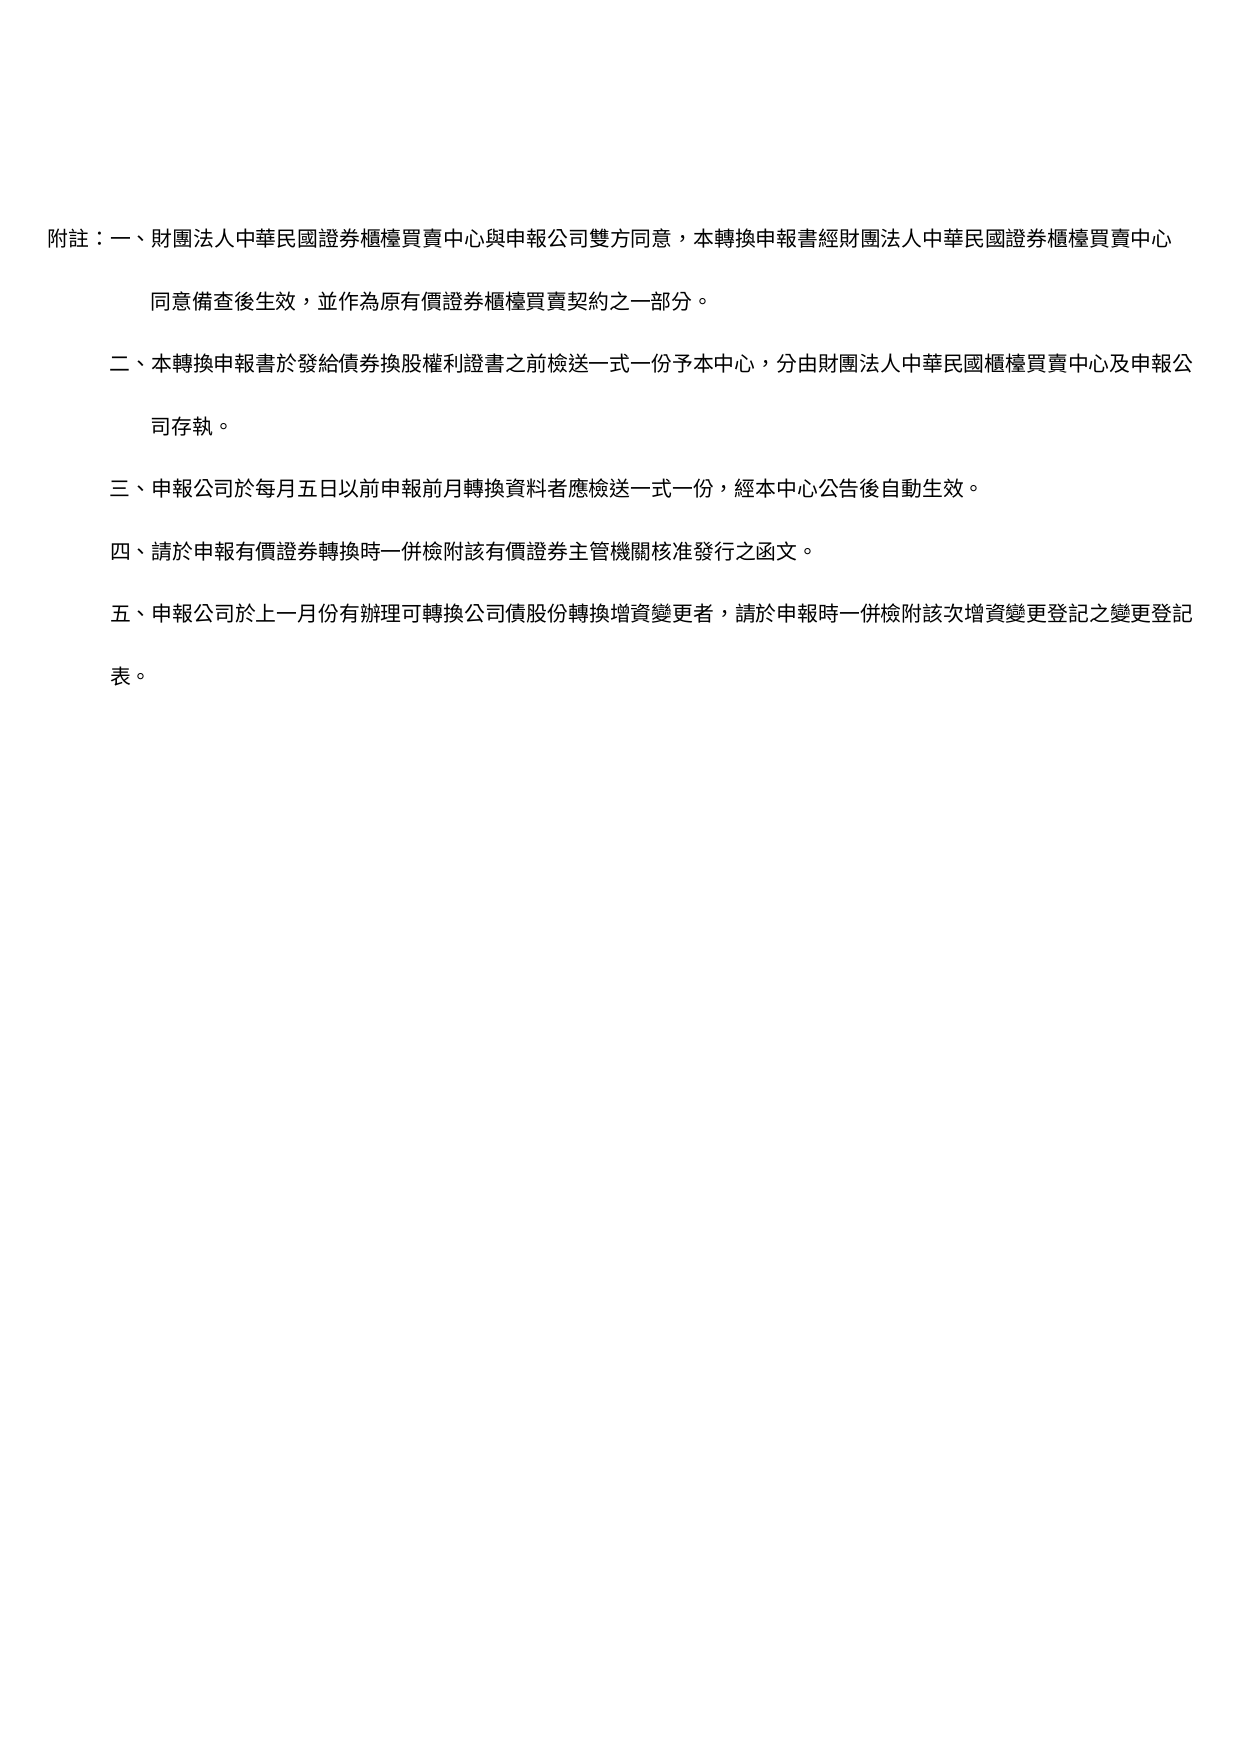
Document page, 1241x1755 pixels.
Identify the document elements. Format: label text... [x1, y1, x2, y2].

text 二、本轉換申報書於發給債券換股權利證書之前檢送一式一份予本中心，分由財團法人中華民國櫃檯買賣中心及申報公司存執。 [109, 321, 1193, 446]
text 三、申報公司於每月五日以前申報前月轉換資料者應檢送一式一份，經本中心公告後自動生效。 [109, 446, 1193, 509]
text 五、申報公司於上一月份有辦理可轉換公司債股份轉換增資變更者，請於申報時一併檢附該次增資變更登記之變更登記表。 [6, 571, 1210, 696]
text 四、請於申報有價證券轉換時一併檢附該有價證券主管機關核准發行之函文。 [110, 509, 1193, 571]
text 附註：一、財團法人中華民國證券櫃檯買賣中心與申報公司雙方同意，本轉換申報書經財團法人中華民國證券櫃檯買賣中心同意備查後生效，並作為原有價證券櫃檯買賣契約之一部分。 [47, 196, 1193, 321]
